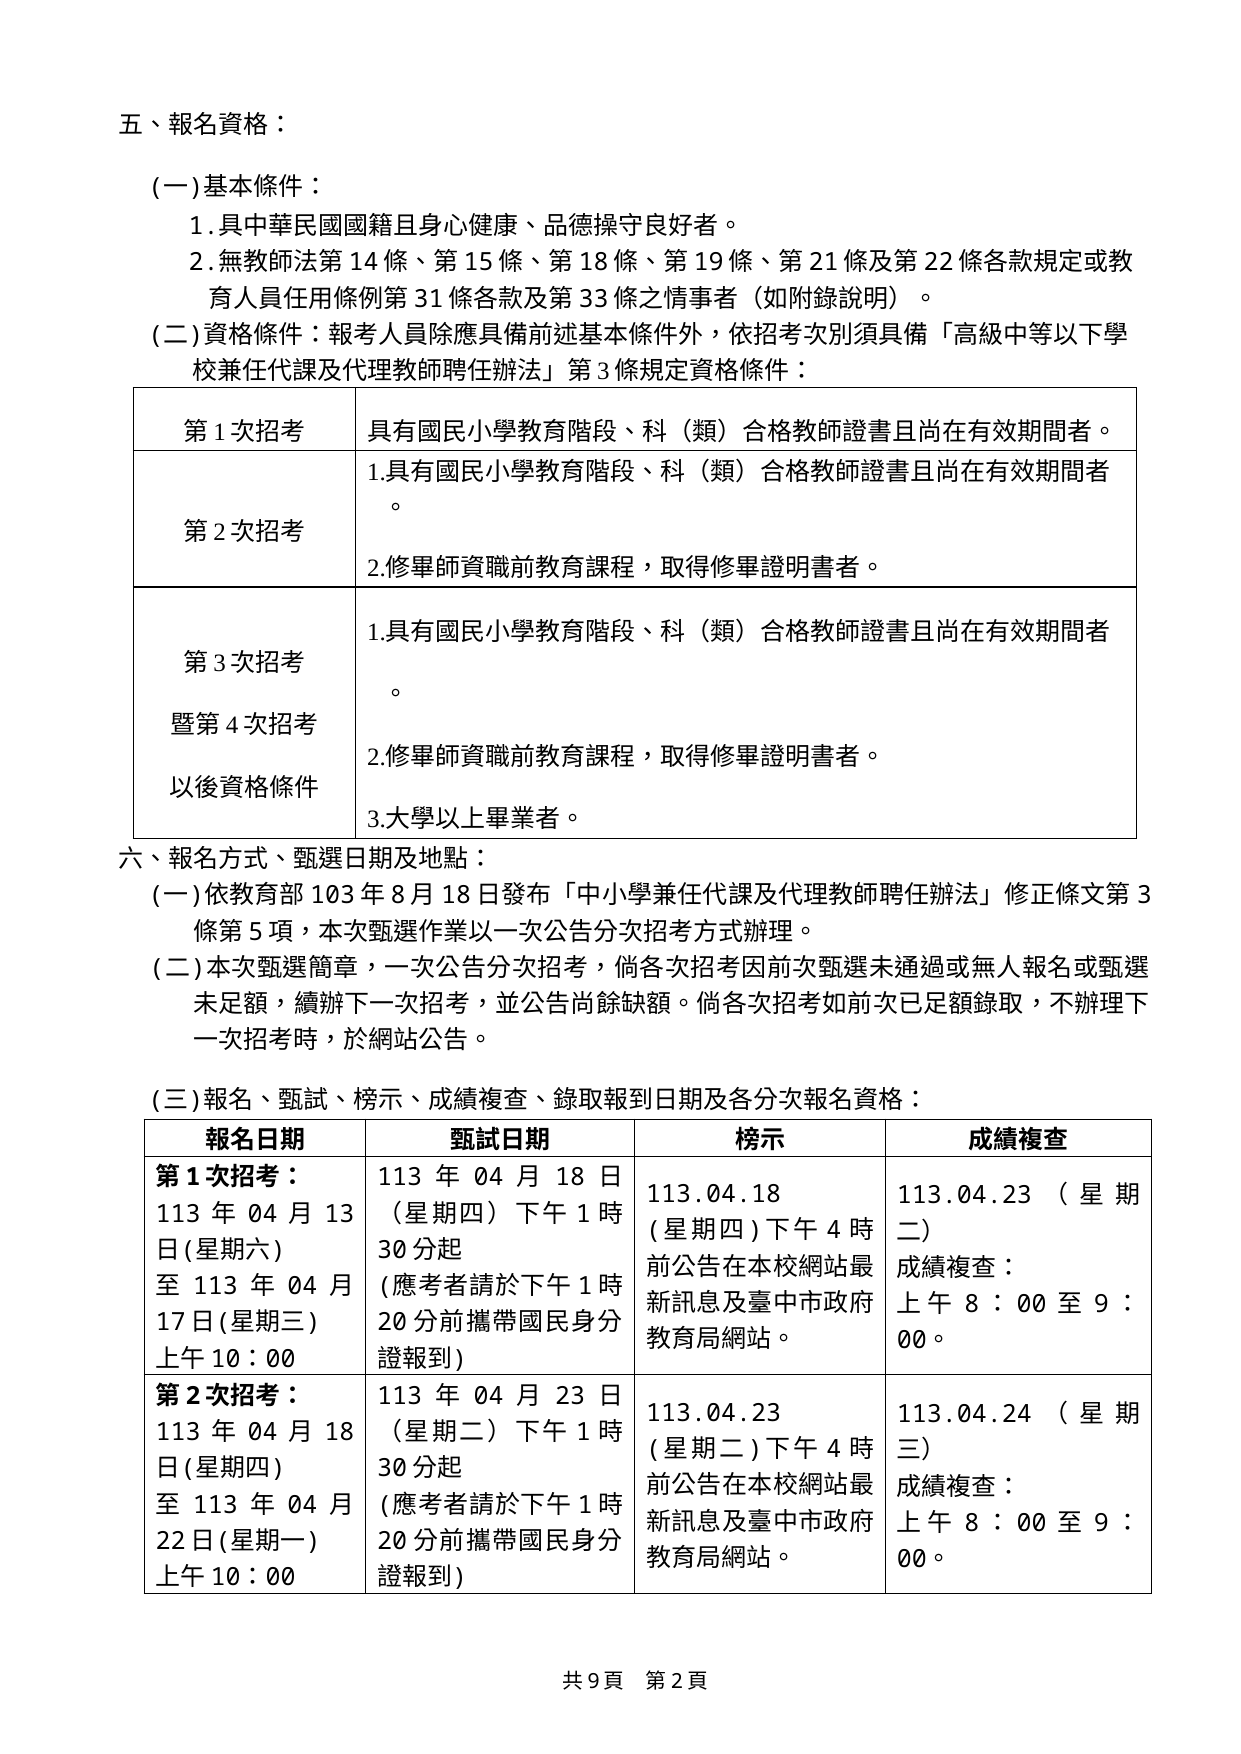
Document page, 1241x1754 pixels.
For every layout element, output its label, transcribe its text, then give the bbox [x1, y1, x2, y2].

text 五、報名資格： [118, 81, 1152, 143]
text (一)依教育部103年8月18日發布「中小學兼任代課及代理教師聘任辦法」修正條文第3條第5項，本次甄選作業以一次公告分次招考方式辦理。 [118, 875, 1152, 947]
text (三)報名、甄試、榜示、成績複查、錄取報到日期及各分次報名資格： [118, 1056, 1152, 1118]
text 2.無教師法第14條、第15條、第18條、第19條、第21條及第22條各款規定或教育人員任用條例第31條各款及第33條之情事者（如附錄說明）。 [158, 242, 1152, 314]
table_cell 1.具有國民小學教育階段、科（類）合格教師證書且尚在有效期間者 。 2.修畢師資職前教育課程，取得修畢證明書者。 [356, 451, 1136, 586]
table_cell 113.04.24（星期三） 成績複查： 上午8：00至9：00。 [886, 1375, 1151, 1593]
table_cell 第2次招考 [134, 451, 355, 586]
table_header 具有國民小學教育階段、科（類）合格教師證書且尚在有效期間者。 [356, 388, 1136, 450]
table_cell 第1次招考： 113年04月13日(星期六) 至113年04月17日(星期三) 上午10：00 [145, 1157, 365, 1374]
table_cell 113.04.23 (星期二)下午4時前公告在本校網站最新訊息及臺中市政府教育局網站。 [635, 1375, 885, 1593]
table_cell 113.04.18 (星期四)下午4時前公告在本校網站最新訊息及臺中市政府教育局網站。 [635, 1157, 885, 1374]
table_cell 113年04月18日（星期四）下午1時30分起 (應考者請於下午1時20分前攜帶國民身分證報到) [366, 1157, 634, 1374]
table_header 第1次招考 [134, 388, 355, 450]
text 1.具中華民國國籍且身心健康、品德操守良好者。 [158, 206, 1152, 242]
text (二)資格條件：報考人員除應具備前述基本條件外，依招考次別須具備「高級中等以下學校兼任代課及代理教師聘任辦法」第3條規定資格條件： [118, 314, 1152, 387]
text (二)本次甄選簡章，一次公告分次招考，倘各次招考因前次甄選未通過或無人報名或甄選未足額，續辦下一次招考，並公告尚餘缺額。倘各次招考如前次已足額錄取，不辦理下一次招考時，於網站公告。 [118, 947, 1152, 1056]
text (一)基本條件： [118, 143, 1152, 206]
table_cell 第3次招考 暨第4次招考 以後資格條件 [134, 588, 355, 837]
table_cell 113.04.23（星期二） 成績複查： 上午8：00至9：00。 [886, 1157, 1151, 1374]
table_header 榜示 [635, 1120, 885, 1156]
table_header 甄試日期 [366, 1120, 634, 1156]
table_cell 第2次招考： 113年04月18日(星期四) 至113年04月22日(星期一) 上午10：00 [145, 1375, 365, 1593]
table_header 成績複查 [886, 1120, 1151, 1156]
table_header 報名日期 [145, 1120, 365, 1156]
table_cell 1.具有國民小學教育階段、科（類）合格教師證書且尚在有效期間者 。 2.修畢師資職前教育課程，取得修畢證明書者。 3.大學以上畢業者。 [356, 588, 1136, 837]
table_cell 113年04月23日（星期二）下午1時30分起 (應考者請於下午1時20分前攜帶國民身分證報到) [366, 1375, 634, 1593]
text 六、報名方式、甄選日期及地點： [118, 838, 1152, 875]
